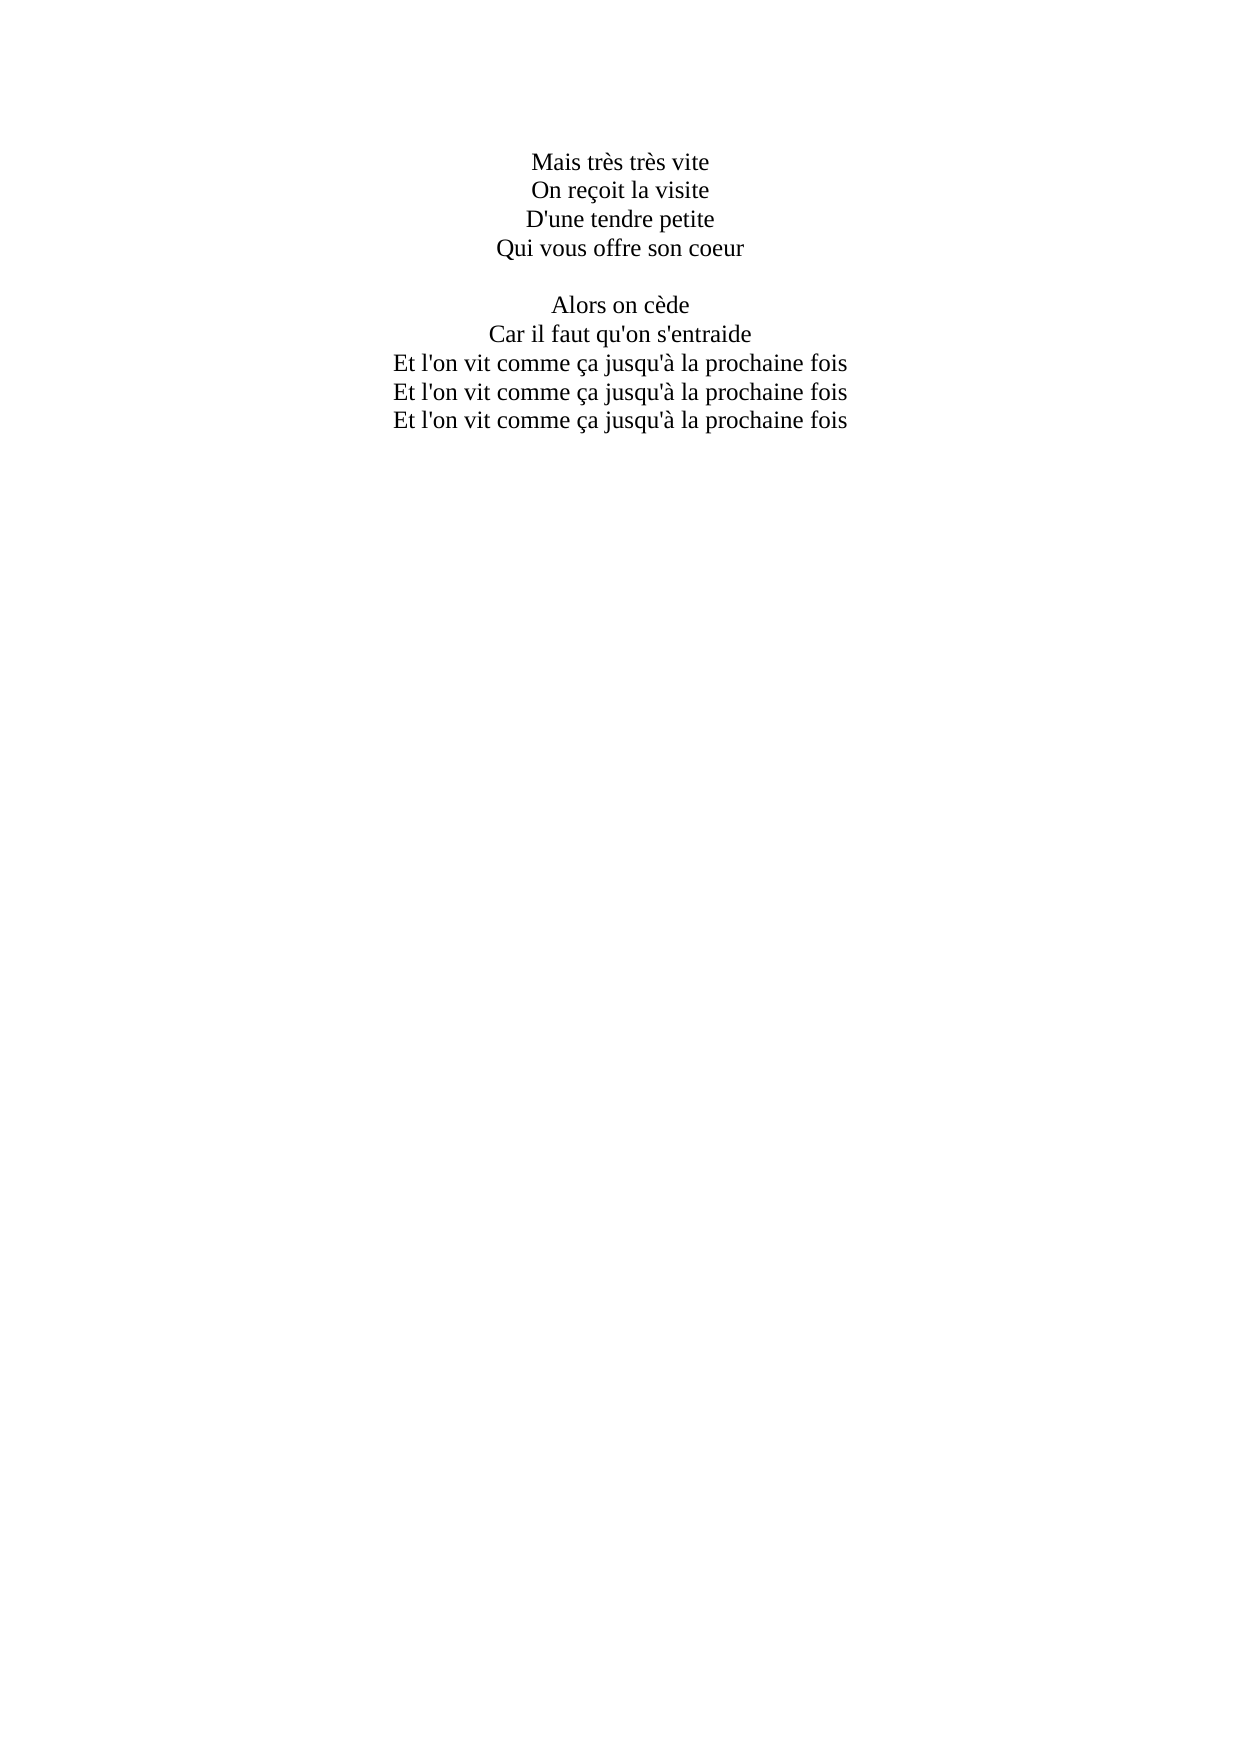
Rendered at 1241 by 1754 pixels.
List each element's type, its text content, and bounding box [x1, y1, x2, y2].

text Mais très très vite On reçoit la visite D'une tendre petite Qui vous offre son coeur Alors on cède Car il faut qu'on s'entraide Et l'on vit comme ça jusqu'à la prochaine fois Et l'on vit comme ça jusqu'à la prochaine fois Et l'on vit comme ça jusqu'à la prochaine fois [118, 118, 1122, 434]
